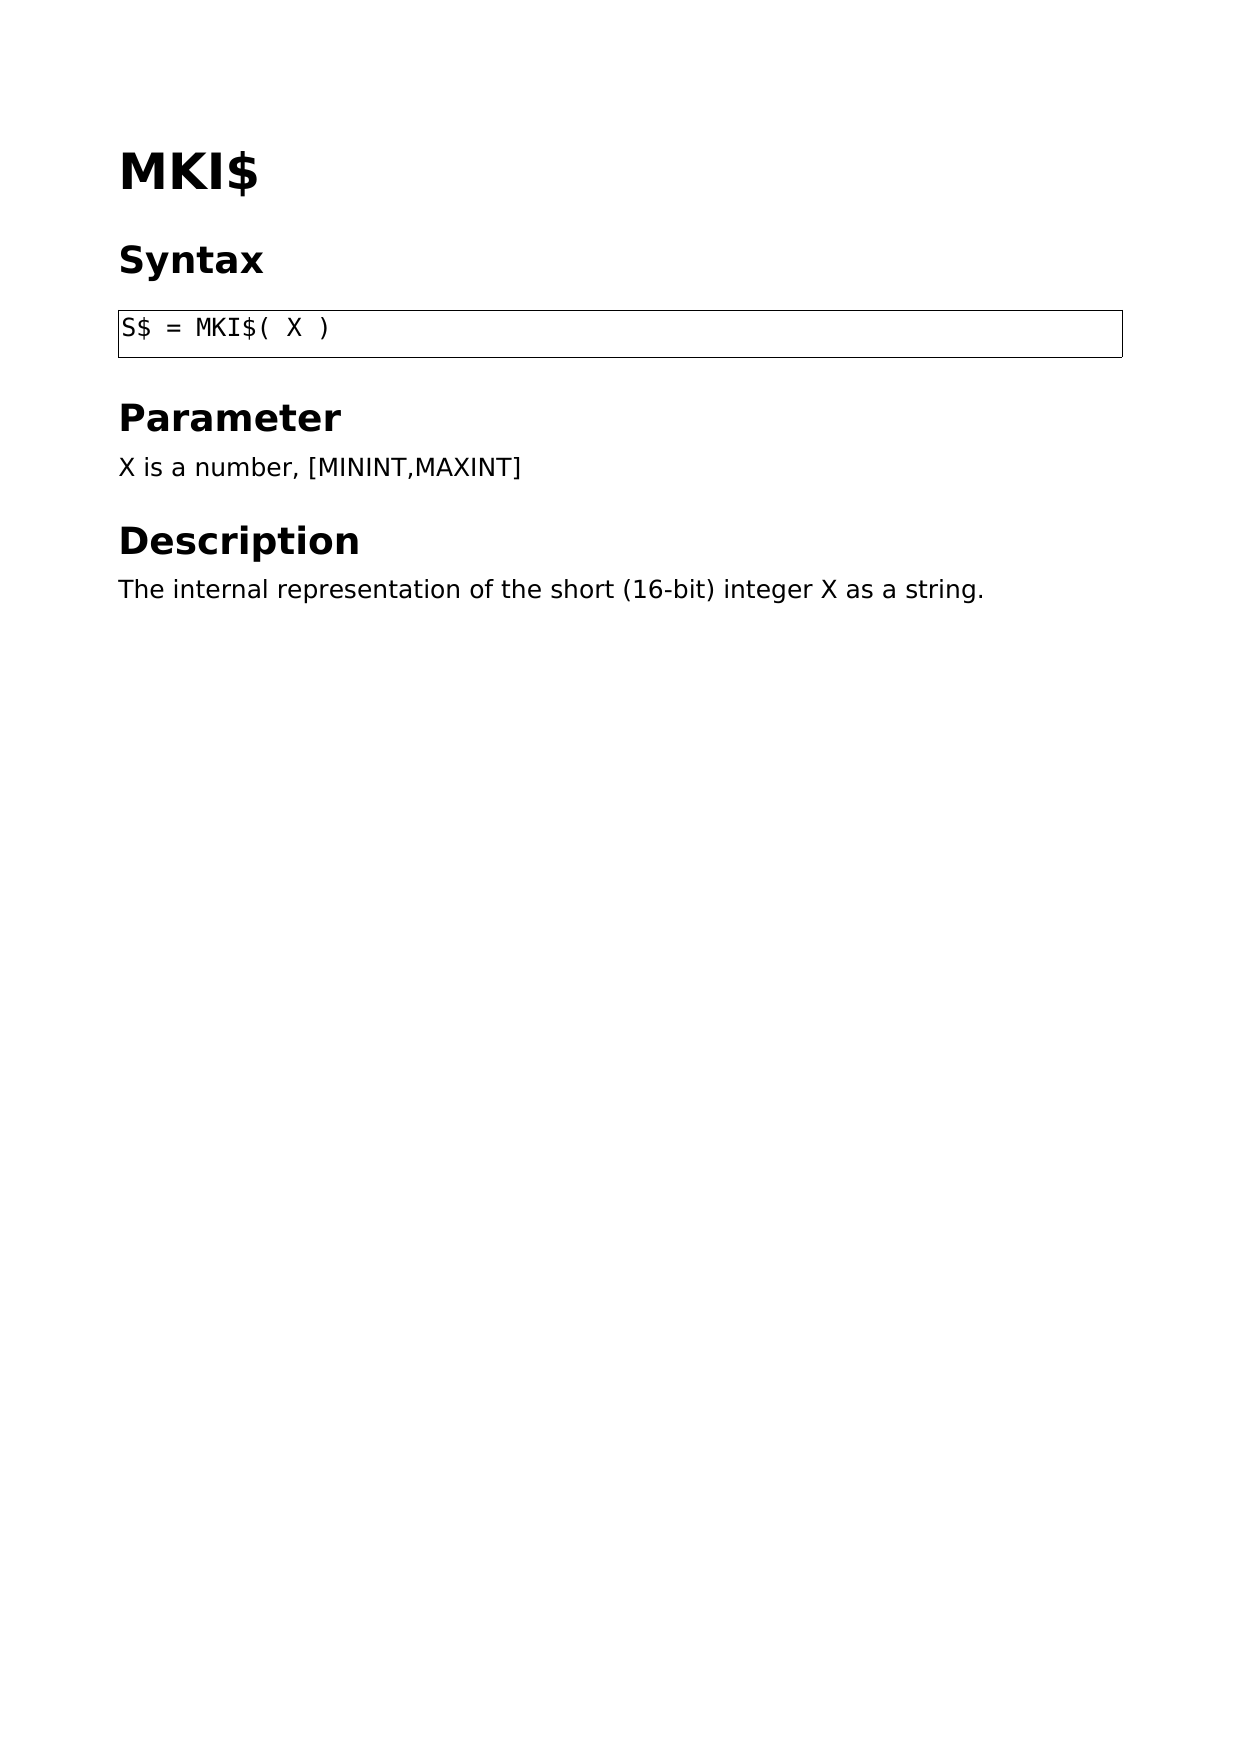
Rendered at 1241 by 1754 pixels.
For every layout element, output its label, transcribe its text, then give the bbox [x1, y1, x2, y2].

subtitle Syntax [118, 239, 1122, 282]
subtitle Description [118, 519, 1122, 563]
text X is a number, [MININT,MAXINT] [118, 453, 1122, 482]
text The internal representation of the short (16-bit) integer X as a string. [118, 576, 1122, 605]
table_header S$ = MKI$( X ) [119, 311, 1122, 357]
subtitle Parameter [118, 397, 1122, 440]
subtitle MKI$ [118, 143, 1122, 201]
